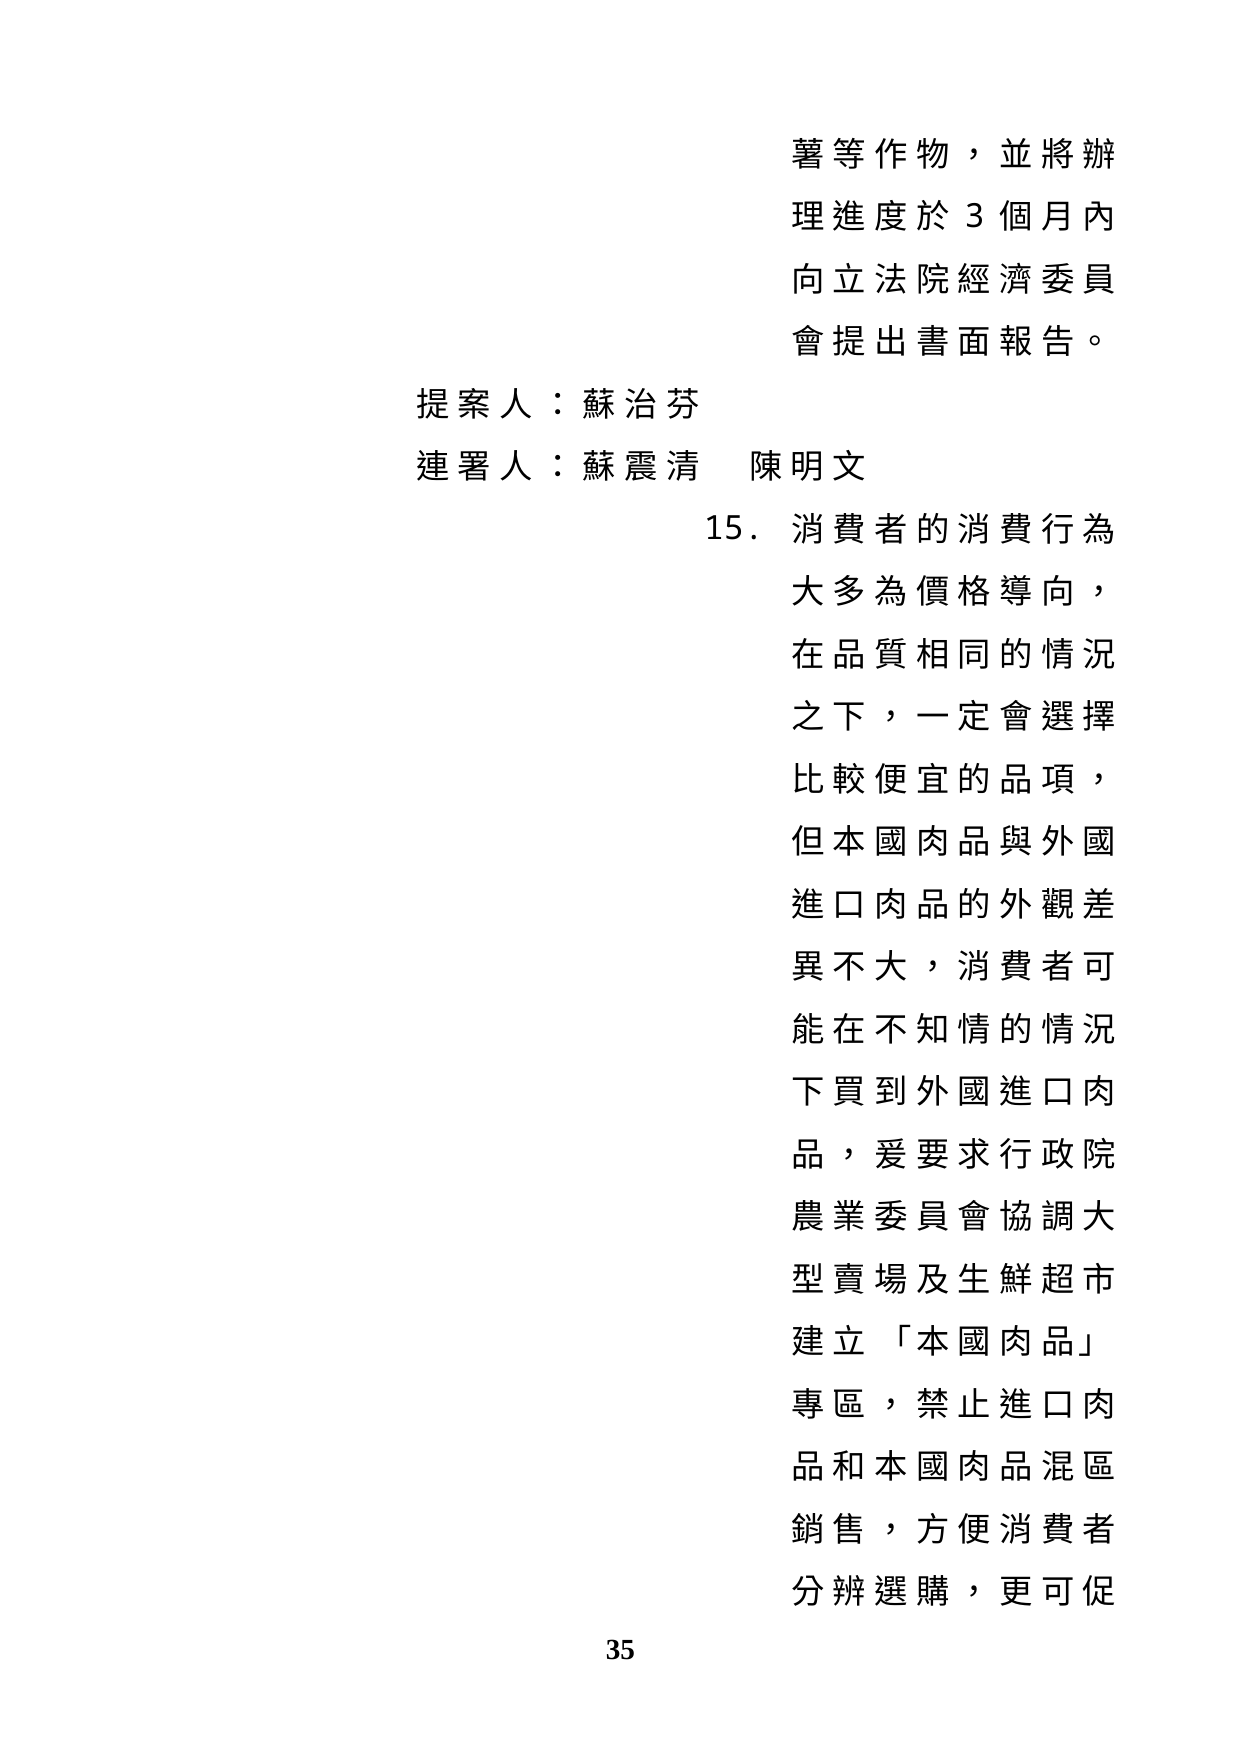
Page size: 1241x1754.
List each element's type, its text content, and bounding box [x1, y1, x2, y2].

list 薯等作物，並將辦理進度於3個月內向立法院經濟委員會提出書面報告。 [684, 110, 1120, 360]
list 消費者的消費行為大多為價格導向，在品質相同的情況之下，一定會選擇比較便宜的品項，但本國肉品與外國進口肉品的外觀差異不大，消費者可能在不知情的情況下買到外國進口肉品，爰要求行政院農業委員會協調大型賣場及生鮮超市建立「本國肉品」專區，禁止進口肉品和本國肉品混區銷售，方便消費者分辨選購，更可促 [684, 485, 1120, 1610]
text 連署人：蘇震清 陳明文 [293, 423, 1120, 485]
text 提案人：蘇治芬 [293, 360, 1120, 423]
